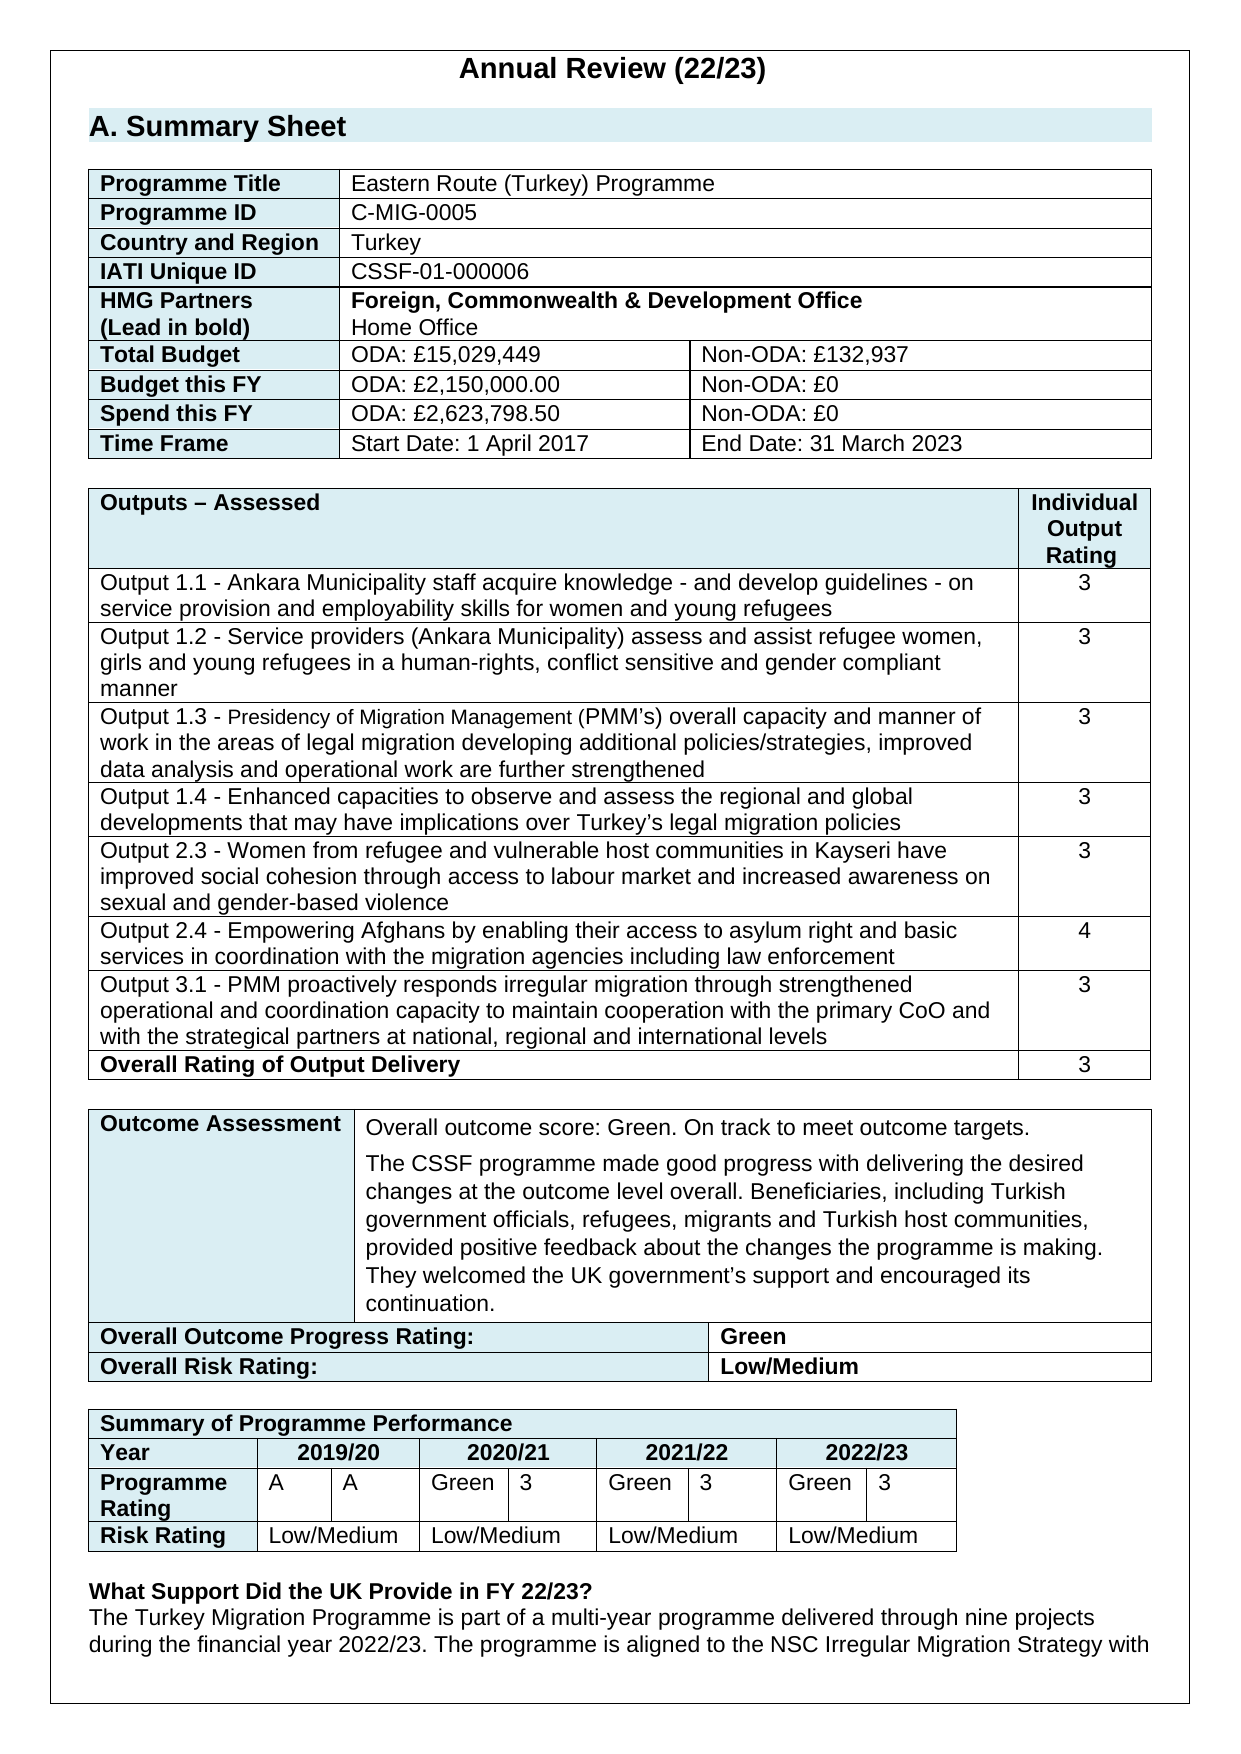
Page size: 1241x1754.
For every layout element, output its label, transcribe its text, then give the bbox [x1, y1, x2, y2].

table_cell ODA: £2,623,798.50 [340, 400, 689, 428]
table_cell Low/Medium [420, 1522, 596, 1551]
table_cell Low/Medium [258, 1522, 419, 1551]
table_cell 3 [1019, 623, 1150, 702]
table_cell 4 [1019, 917, 1150, 969]
table_cell 3 [509, 1469, 596, 1521]
table_cell Non-ODA: £0 [691, 371, 1151, 399]
table_header Overall outcome score: Green. On track to meet outcome targets. The CSSF programme made good progress with delivering the desired changes at the outcome level overall. Beneficiaries, including Turkish government officials, refugees, migrants and Turkish host communities, provided positive feedback about the changes the programme is making. They welcomed the UK government’s support and encouraged its continuation. [355, 1110, 1151, 1322]
table_cell 3 [1019, 703, 1150, 782]
table_cell Total Budget [89, 341, 339, 369]
table_cell Output 1.2 - Service providers (Ankara Municipality) assess and assist refugee women, girls and young refugees in a human-rights, conflict sensitive and gender compliant manner [89, 623, 1018, 702]
table_cell 3 [867, 1469, 956, 1521]
table_cell Green [709, 1323, 1151, 1352]
table_cell Overall Risk Rating: [89, 1353, 708, 1381]
table_cell Output 2.3 - Women from refugee and vulnerable host communities in Kayseri have improved social cohesion through access to labour market and increased awareness on sexual and gender-based violence [89, 837, 1018, 916]
table_cell Green [420, 1469, 508, 1521]
table_cell Output 1.3 - Presidency of Migration Management (PMM’s) overall capacity and manner of work in the areas of legal migration developing additional policies/strategies, improved data analysis and operational work are further strengthened [89, 703, 1018, 782]
table_header Programme Title [89, 170, 339, 198]
table_cell CSSF-01-000006 [340, 258, 1151, 286]
table_cell Green [777, 1469, 866, 1521]
table_cell 3 [1019, 971, 1150, 1049]
table_cell 3 [689, 1469, 776, 1521]
table_cell 2021/22 [597, 1439, 776, 1467]
table_cell 3 [1019, 783, 1150, 836]
table_cell End Date: 31 March 2023 [691, 430, 1151, 458]
table_cell Overall Rating of Output Delivery [89, 1051, 1018, 1079]
table_cell Output 2.4 - Empowering Afghans by enabling their access to asylum right and basic services in coordination with the migration agencies including law enforcement [89, 917, 1018, 969]
table_cell Foreign, Commonwealth & Development Office Home Office [340, 288, 1151, 340]
table_cell Start Date: 1 April 2017 [340, 430, 689, 458]
table_cell A [332, 1469, 419, 1521]
table_cell 2019/20 [258, 1439, 419, 1467]
table_cell Overall Outcome Progress Rating: [89, 1323, 708, 1352]
table_cell 2022/23 [777, 1439, 956, 1467]
table_cell Non-ODA: £132,937 [691, 341, 1151, 369]
table_cell 3 [1019, 569, 1150, 622]
table_cell ODA: £2,150,000.00 [340, 371, 689, 399]
table_cell Non-ODA: £0 [691, 400, 1151, 428]
text What Support Did the UK Provide in FY 22/23? [89, 1578, 1152, 1604]
table_cell Low/Medium [709, 1353, 1151, 1381]
table_header Summary of Programme Performance [89, 1410, 956, 1438]
table_cell Output 1.1 - Ankara Municipality staff acquire knowledge - and develop guidelines - on service provision and employability skills for women and young refugees [89, 569, 1018, 622]
table_header Outcome Assessment [89, 1110, 354, 1322]
table_header Individual Output Rating [1019, 489, 1150, 568]
text A. Summary Sheet [89, 108, 1152, 142]
text Annual Review (22/23) [89, 51, 1152, 84]
table_cell Year [89, 1439, 257, 1467]
table_cell 3 [1019, 1051, 1150, 1079]
table_cell Low/Medium [597, 1522, 776, 1551]
table_cell HMG Partners (Lead in bold) [89, 288, 339, 340]
table_cell A [258, 1469, 331, 1521]
table_cell Output 1.4 - Enhanced capacities to observe and assess the regional and global developments that may have implications over Turkey’s legal migration policies [89, 783, 1018, 836]
table_cell Output 3.1 - PMM proactively responds irregular migration through strengthened operational and coordination capacity to maintain cooperation with the primary CoO and with the strategical partners at national, regional and international levels [89, 971, 1018, 1049]
table_cell Risk Rating [89, 1522, 257, 1551]
table_cell Green [597, 1469, 688, 1521]
table_cell Budget this FY [89, 371, 339, 399]
table_cell Spend this FY [89, 400, 339, 428]
table_cell 3 [1019, 837, 1150, 916]
table_cell Programme Rating [89, 1469, 257, 1521]
table_cell 2020/21 [420, 1439, 596, 1467]
table_cell Turkey [340, 229, 1151, 257]
text The Turkey Migration Programme is part of a multi-year programme delivered through nine projects during the financial year 2022/23. The programme is aligned to the NSC Irregular Migration Strategy with [89, 1604, 1152, 1657]
table_cell ODA: £15,029,449 [340, 341, 689, 369]
table_header Outputs – Assessed [89, 489, 1018, 568]
table_cell Time Frame [89, 430, 339, 458]
table_cell IATI Unique ID [89, 258, 339, 286]
table_header Eastern Route (Turkey) Programme [340, 170, 1151, 198]
table_cell C-MIG-0005 [340, 199, 1151, 227]
table_cell Country and Region [89, 229, 339, 257]
table_cell Programme ID [89, 199, 339, 227]
table_cell Low/Medium [777, 1522, 956, 1551]
